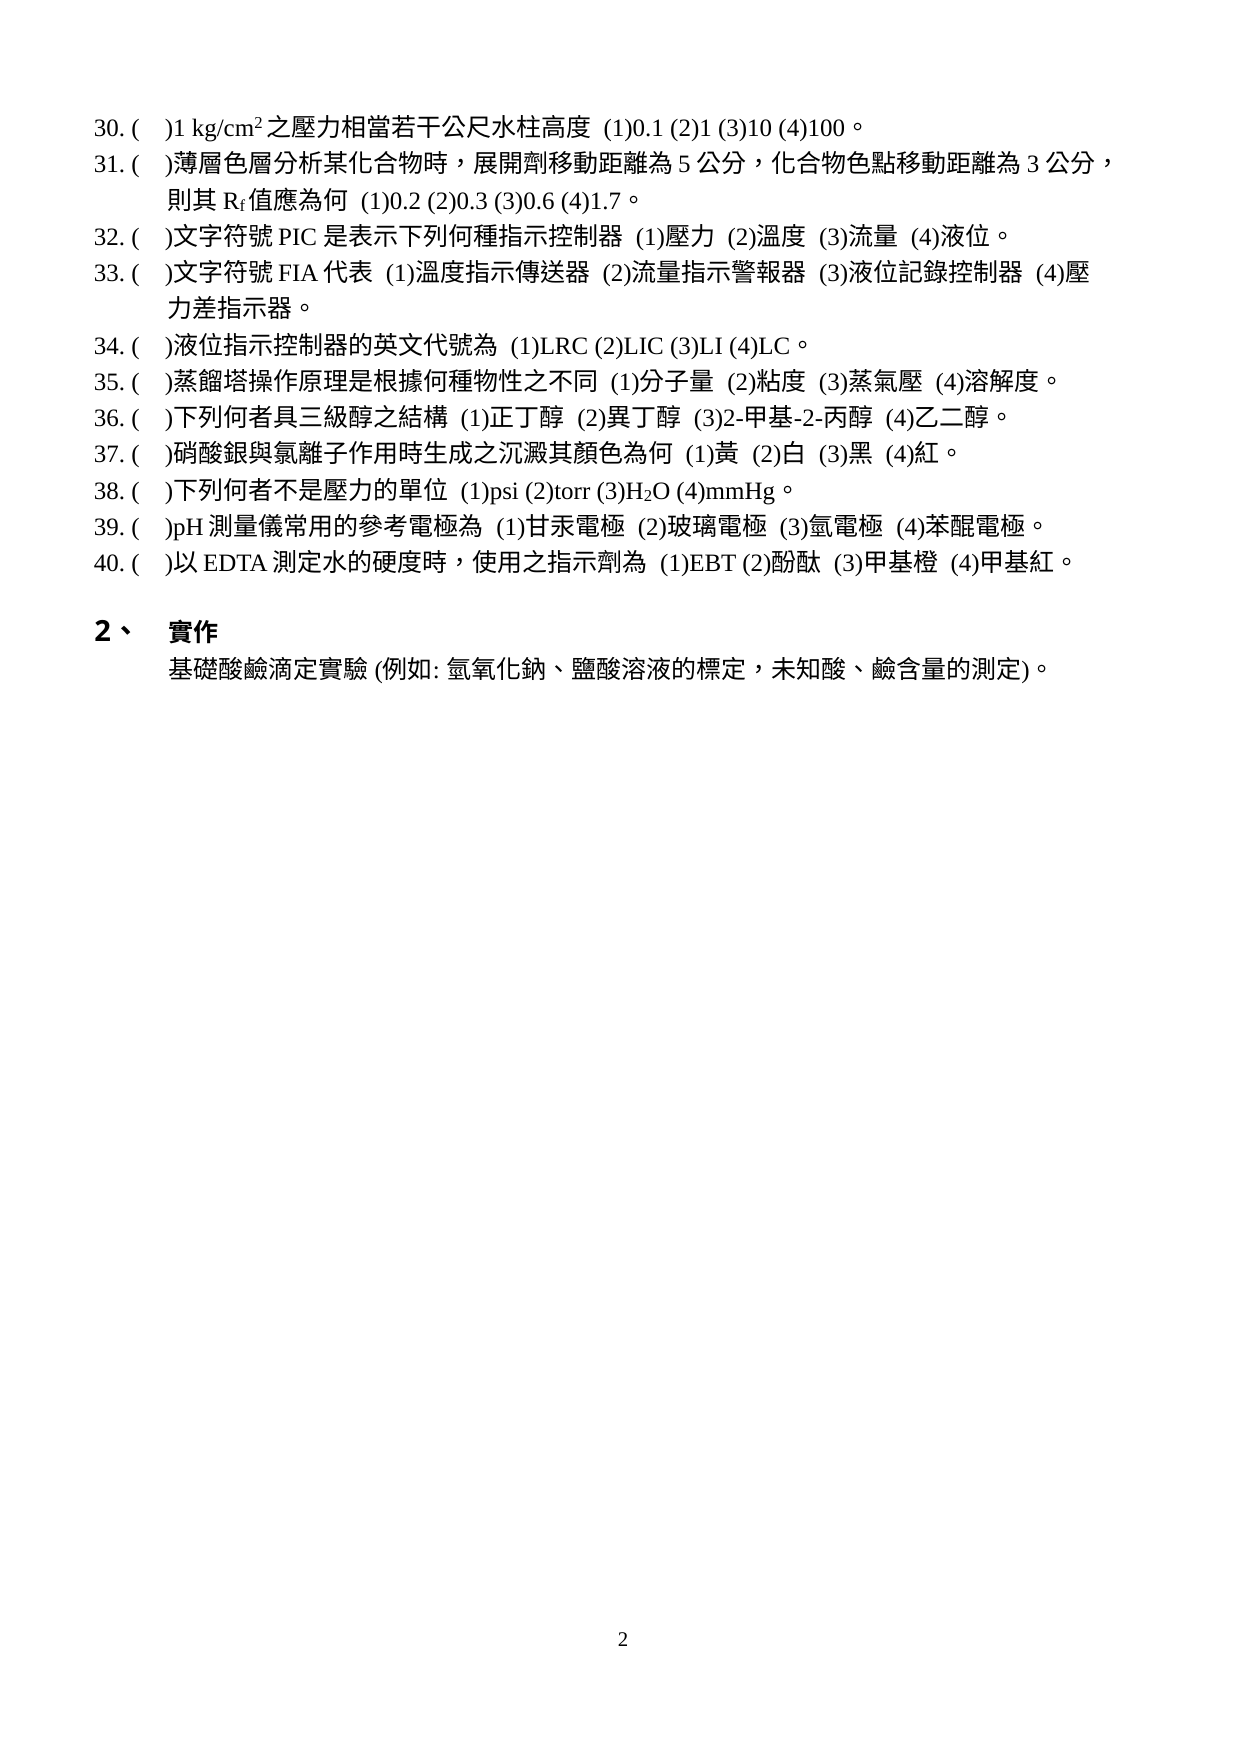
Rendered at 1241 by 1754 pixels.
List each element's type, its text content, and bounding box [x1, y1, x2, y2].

list 實作 [94, 608, 1144, 650]
list ( )蒸餾塔操作原理是根據何種物性之不同 (1)分子量 (2)粘度 (3)蒸氣壓 (4)溶解度。 [94, 361, 1144, 398]
list ( )薄層色層分析某化合物時，展開劑移動距離為5 公分，化合物色點移動距離為3 公分， [94, 144, 1144, 180]
list ( )1 kg/cm2之壓力相當若干公尺水柱高度 (1)0.1 (2)1 (3)10 (4)100。 [94, 108, 1144, 144]
list ( )液位指示控制器的英文代號為 (1)LRC (2)LIC (3)LI (4)LC。 [94, 325, 1144, 361]
list ( )硝酸銀與氯離子作用時生成之沉澱其顏色為何 (1)黃 (2)白 (3)黑 (4)紅。 [94, 434, 1144, 470]
text 則其Rf值應為何 (1)0.2 (2)0.3 (3)0.6 (4)1.7。 [131, 180, 1144, 216]
text 基礎酸鹼滴定實驗 (例如: 氫氧化鈉、鹽酸溶液的標定，未知酸、鹼含量的測定)。 [169, 650, 1144, 686]
list ( )pH測量儀常用的參考電極為 (1)甘汞電極 (2)玻璃電極 (3)氫電極 (4)苯醌電極。 [94, 506, 1144, 543]
list ( )下列何者不是壓力的單位 (1)psi (2)torr (3)H2O (4)mmHg。 [94, 470, 1144, 506]
list ( )文字符號FIA 代表 (1)溫度指示傳送器 (2)流量指示警報器 (3)液位記錄控制器 (4)壓 [94, 253, 1144, 289]
list ( )以EDTA 測定水的硬度時，使用之指示劑為 (1)EBT (2)酚酞 (3)甲基橙 (4)甲基紅。 [94, 543, 1144, 579]
text 力差指示器。 [131, 289, 1144, 325]
list ( )文字符號PIC 是表示下列何種指示控制器 (1)壓力 (2)溫度 (3)流量 (4)液位。 [94, 216, 1144, 253]
list ( )下列何者具三級醇之結構 (1)正丁醇 (2)異丁醇 (3)2-甲基-2-丙醇 (4)乙二醇。 [94, 398, 1144, 434]
